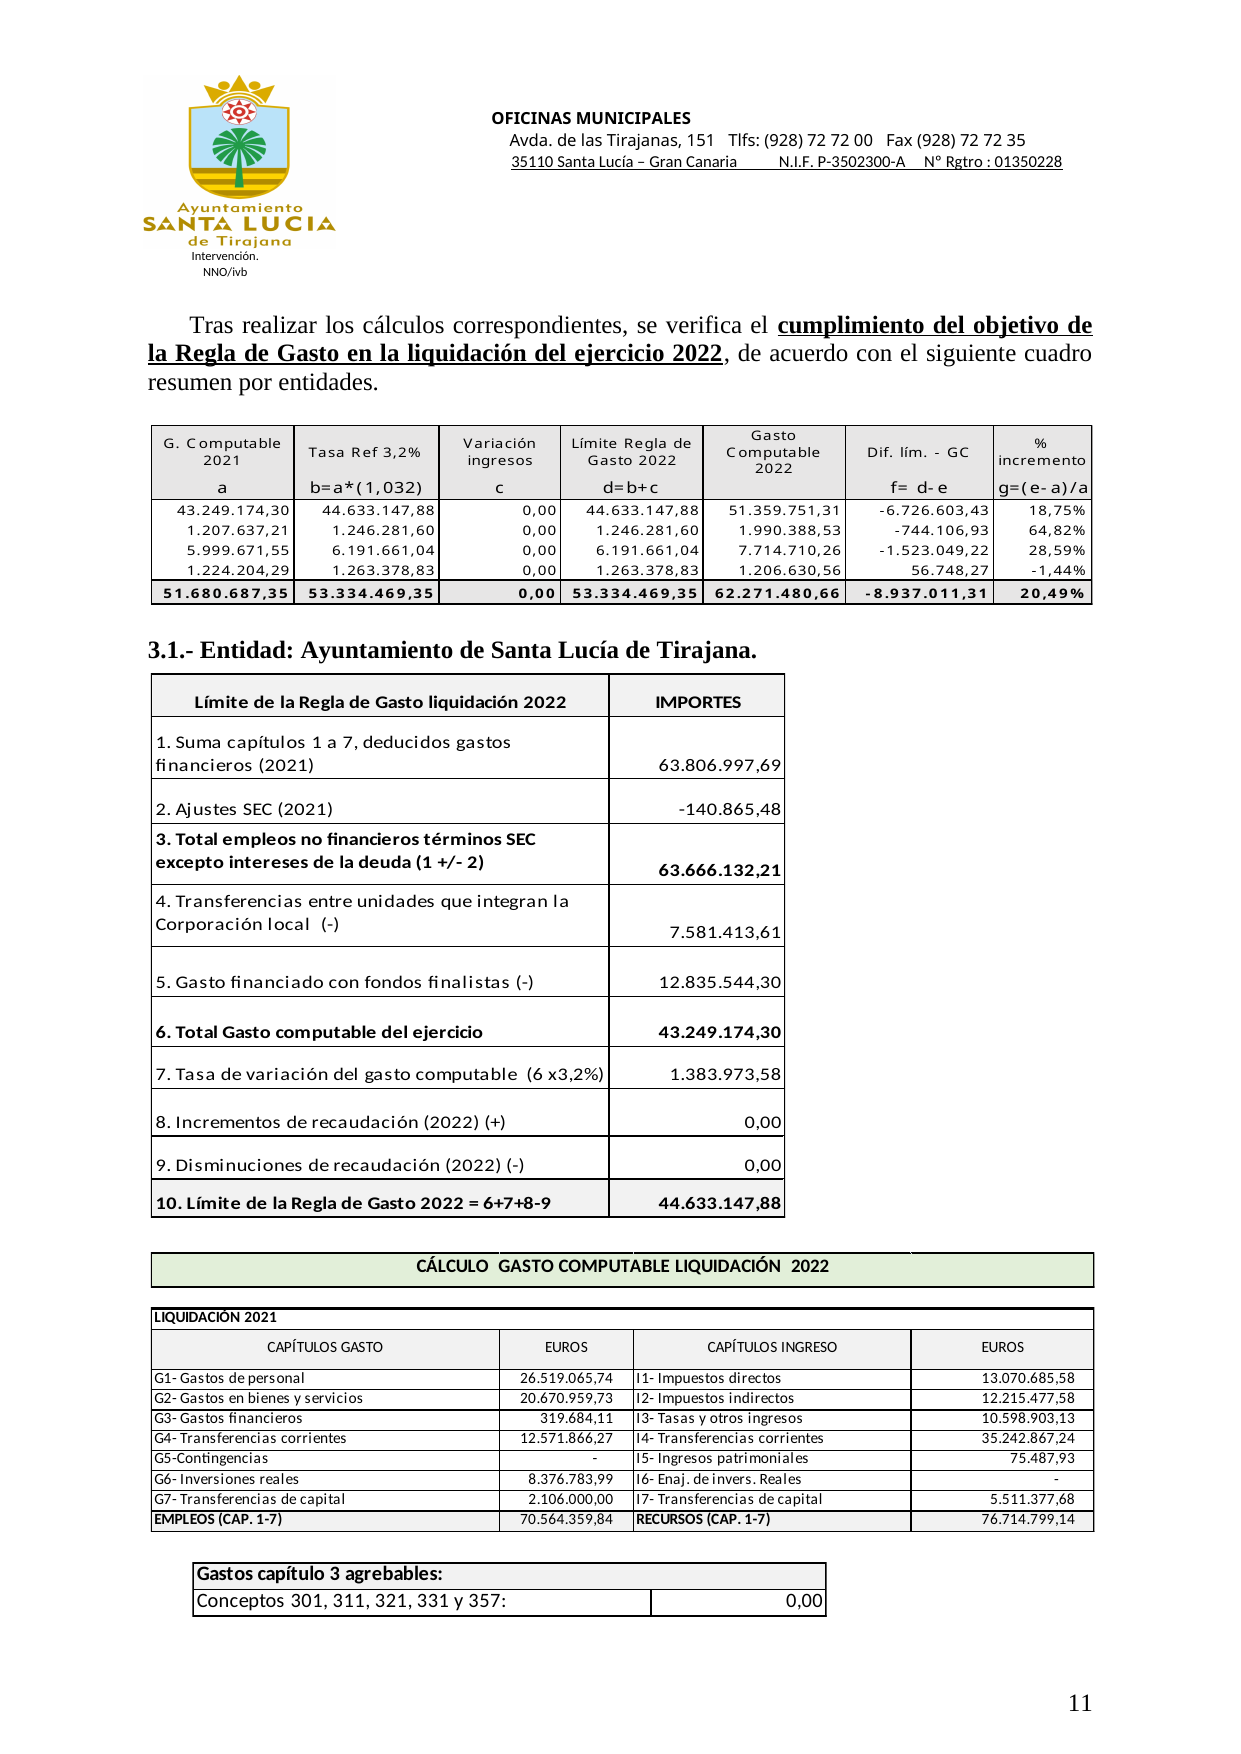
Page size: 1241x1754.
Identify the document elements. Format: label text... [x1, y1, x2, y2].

subtitle 3.1.- Entidad: Ayuntamiento de Santa Lucía de Tirajana. [148, 635, 1092, 663]
text Tras realizar los cálculos correspondientes, se verifica el cumplimiento del objetivo de la Regla de Gasto en la liquidación del ejercicio 2022, de acuerdo con el siguiente cuadro resumen por entidades. [148, 310, 1092, 396]
